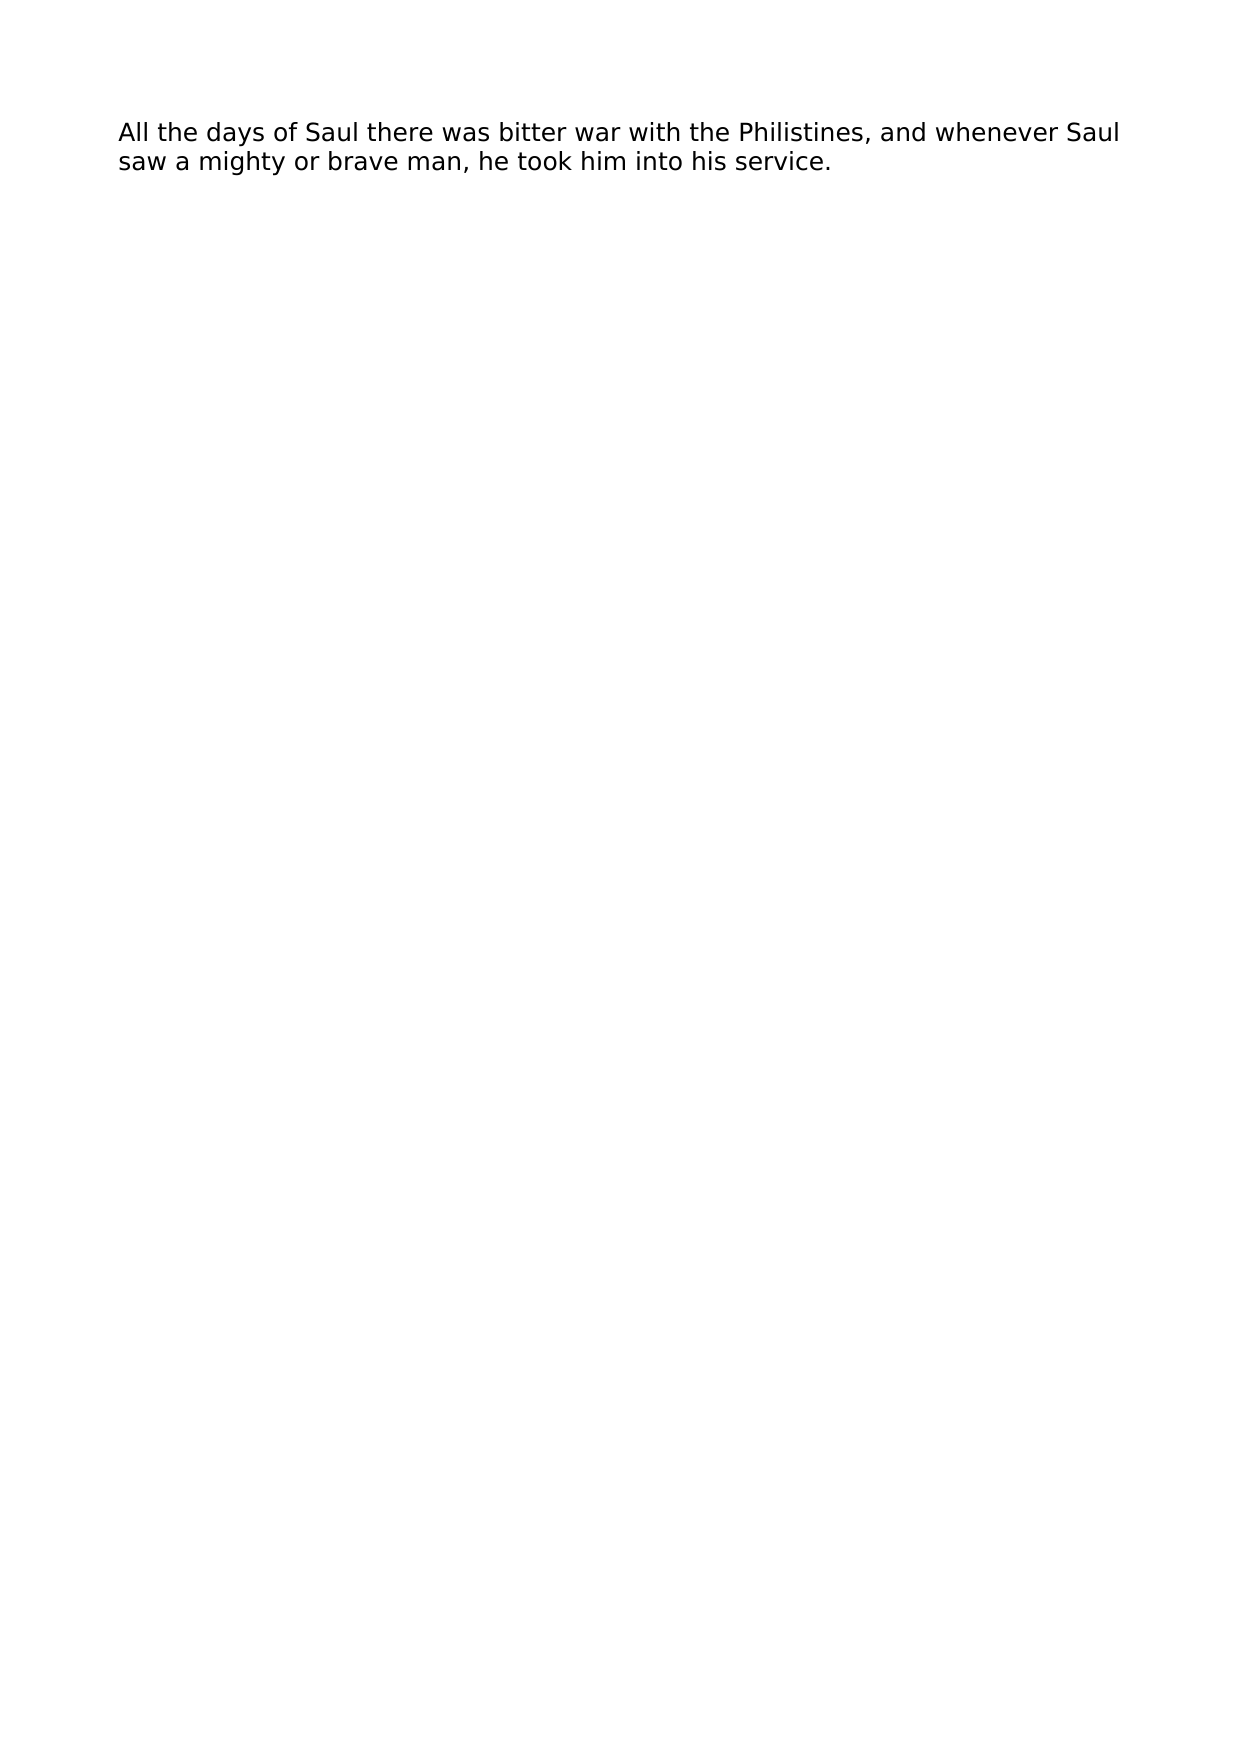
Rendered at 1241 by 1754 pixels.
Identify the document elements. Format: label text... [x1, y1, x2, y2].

text All the days of Saul there was bitter war with the Philistines, and whenever Saul saw a mighty or brave man, he took him into his service. [118, 118, 1122, 176]
